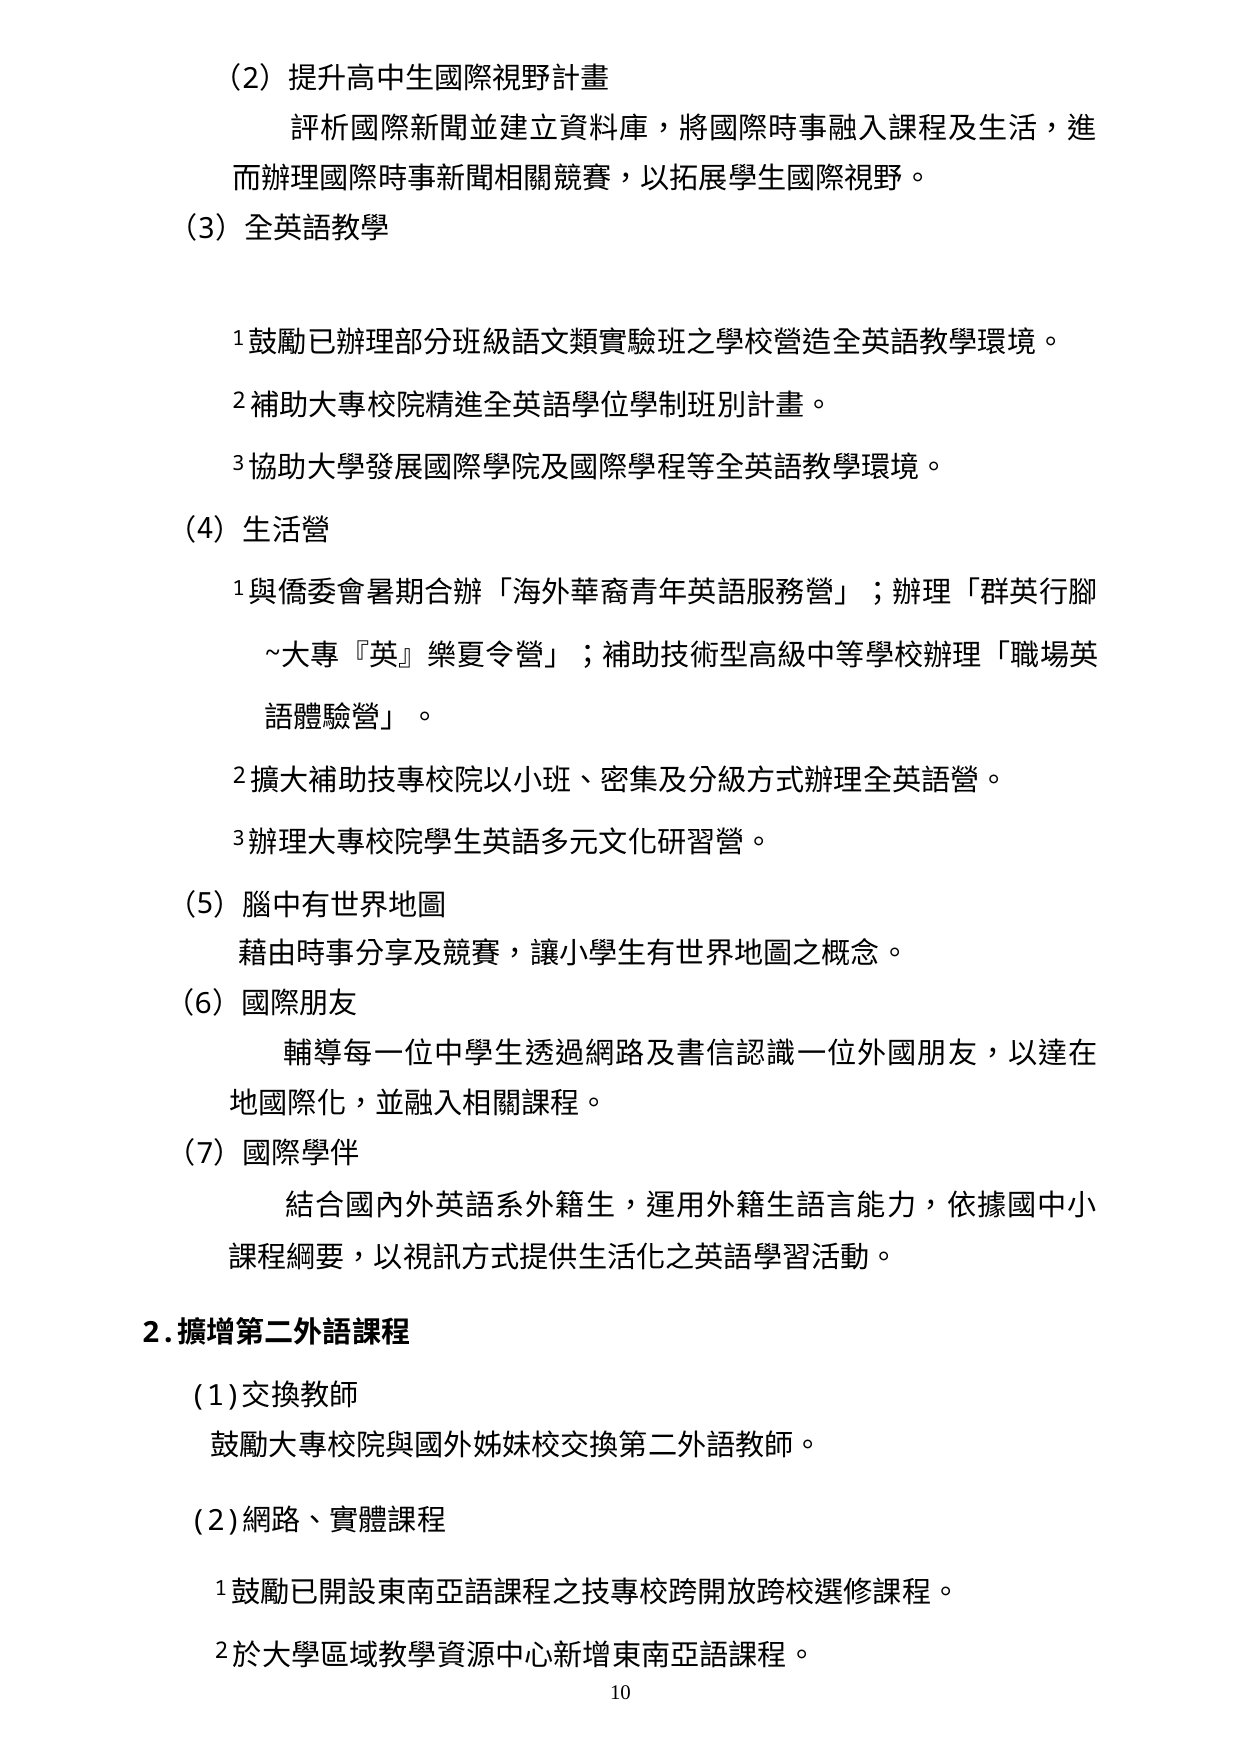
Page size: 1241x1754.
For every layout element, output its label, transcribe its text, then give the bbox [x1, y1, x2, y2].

text 3辦理大專校院學生英語多元文化研習營。 [232, 798, 1098, 861]
text （6）國際朋友 [142, 973, 1098, 1023]
list 網路、實體課程 [189, 1490, 1098, 1540]
text （4）生活營 [167, 486, 1098, 548]
text 2補助大專校院精進全英語學位學制班別計畫。 [218, 361, 1098, 423]
text 輔導每一位中學生透過網路及書信認識一位外國朋友，以達在地國際化，並融入相關課程。 [229, 1023, 1098, 1123]
text 藉由時事分享及競賽，讓小學生有世界地圖之概念。 [207, 923, 1098, 973]
subtitle 2.擴增第二外語課程 [142, 1302, 1098, 1352]
list 提升高中生國際視野計畫 [212, 48, 1098, 98]
text 1與僑委會暑期合辦「海外華裔青年英語服務營」；辦理「群英行腳~大專『英』樂夏令營」；補助技術型高級中等學校辦理「職場英語體驗營」。 [232, 548, 1098, 736]
text 結合國內外英語系外籍生，運用外籍生語言能力，依據國中小課程綱要，以視訊方式提供生活化之英語學習活動。 [228, 1173, 1098, 1277]
text 評析國際新聞並建立資料庫，將國際時事融入課程及生活，進而辦理國際時事新聞相關競賽，以拓展學生國際視野。 [232, 98, 1098, 198]
text 2於大學區域教學資源中心新增東南亞語課程。 [214, 1611, 1098, 1673]
text 1鼓勵已辦理部分班級語文類實驗班之學校營造全英語教學環境。 [218, 298, 1098, 361]
text 鼓勵大專校院與國外姊妹校交換第二外語教師。 [210, 1415, 1098, 1465]
list 交換教師 [189, 1365, 1098, 1415]
text （7）國際學伴 [142, 1123, 1098, 1173]
text （3）全英語教學 [142, 198, 1098, 248]
text 3協助大學發展國際學院及國際學程等全英語教學環境。 [218, 423, 1098, 486]
text 2擴大補助技專校院以小班、密集及分級方式辦理全英語營。 [232, 736, 1098, 798]
text 1鼓勵已開設東南亞語課程之技專校跨開放跨校選修課程。 [214, 1548, 1098, 1611]
text （5）腦中有世界地圖 [167, 861, 1098, 923]
